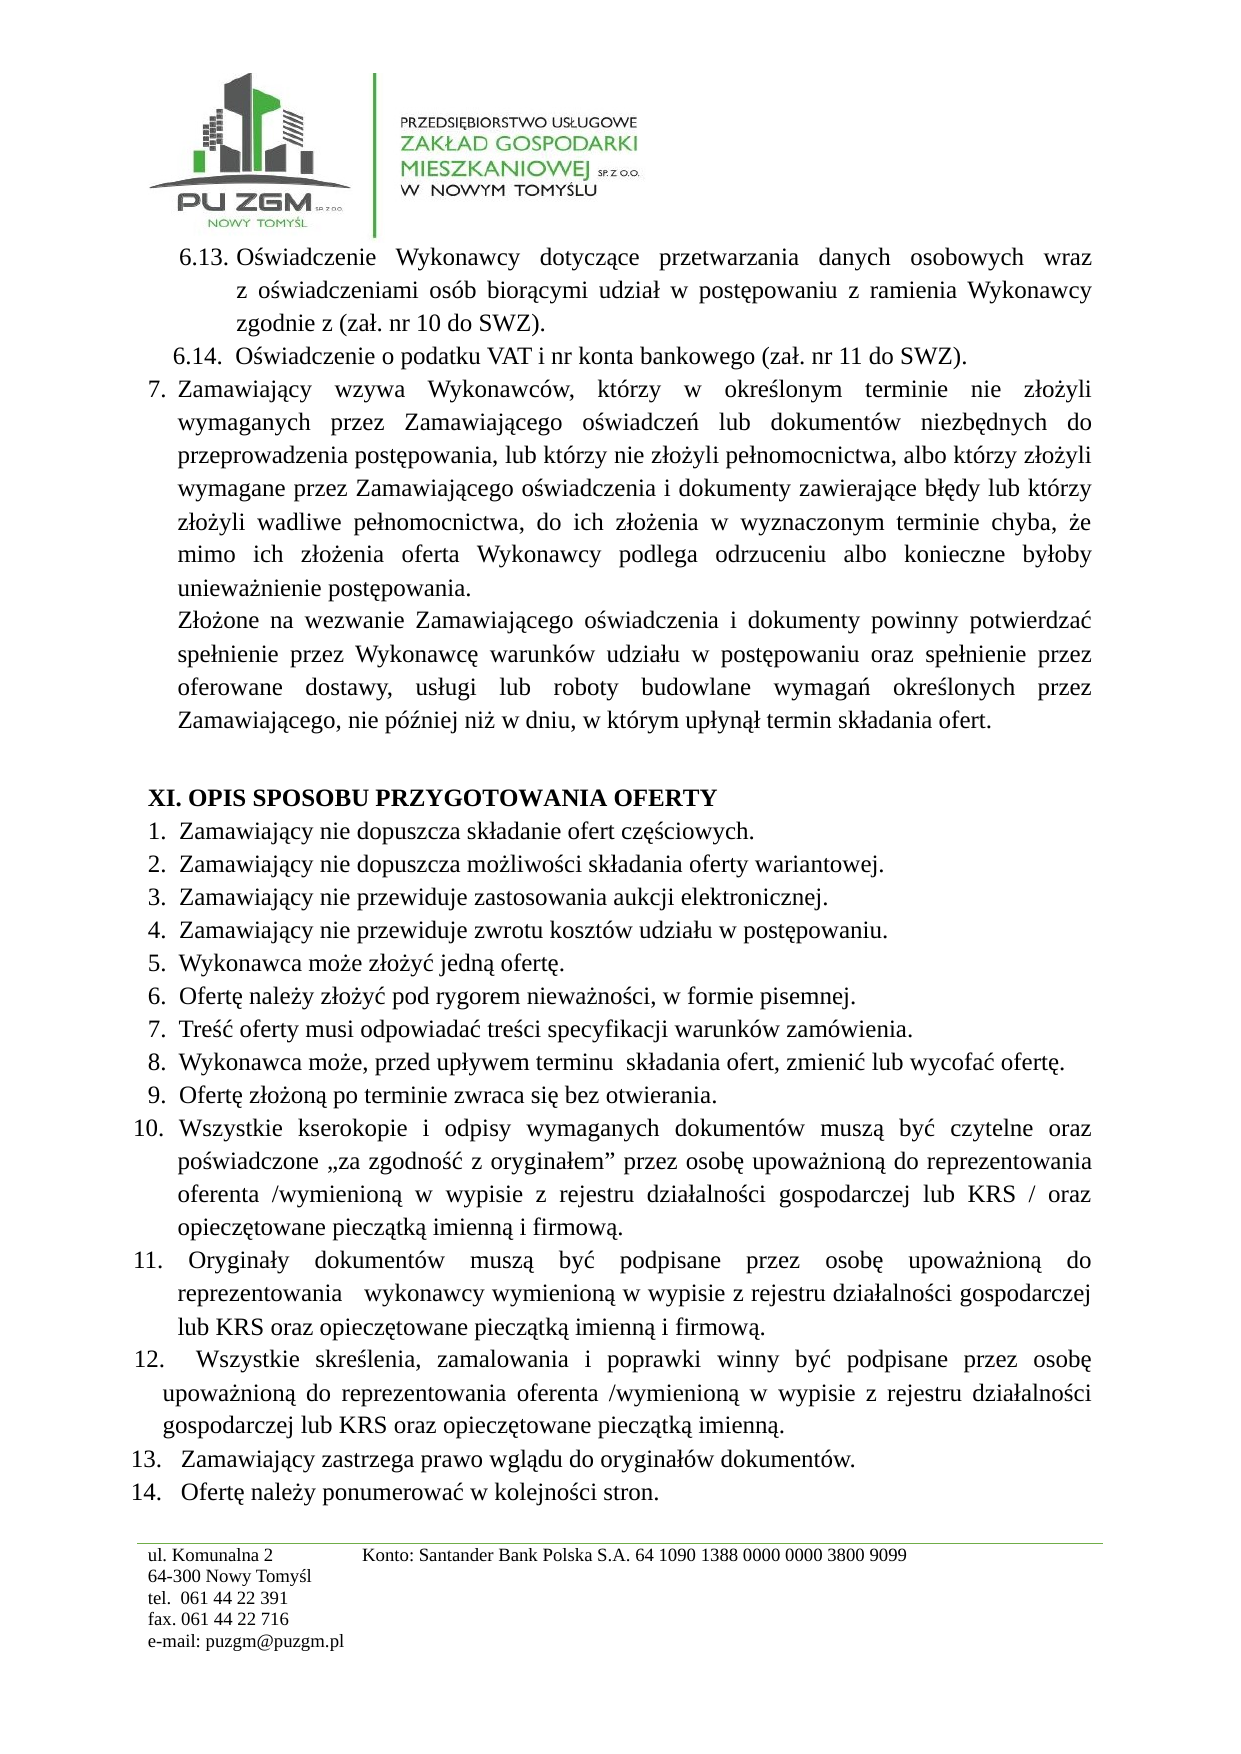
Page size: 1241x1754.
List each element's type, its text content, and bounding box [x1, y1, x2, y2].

text 2. Zamawiający nie dopuszcza możliwości składania oferty wariantowej. [148, 849, 1093, 878]
text 6.13. Oświadczenie Wykonawcy dotyczące przetwarzania danych osobowych wraz z oświadczeniami osób biorącymi udział w postępowaniu z ramienia Wykonawcy zgodnie z (zał. nr 10 do SWZ). [148, 242, 1093, 337]
text 7. Treść oferty musi odpowiadać treści specyfikacji warunków zamówienia. [148, 1014, 1093, 1043]
text Złożone na wezwanie Zamawiającego oświadczenia i dokumenty powinny potwierdzać spełnienie przez Wykonawcę warunków udziału w postępowaniu oraz spełnienie przez oferowane dostawy, usługi lub roboty budowlane wymagań określonych przez Zamawiającego, nie później niż w dniu, w którym upłynął termin składania ofert. [177, 606, 1093, 733]
text 11. Oryginały dokumentów muszą być podpisane przez osobę upoważnioną do reprezentowania wykonawcy wymienioną w wypisie z rejestru działalności gospodarczej lub KRS oraz opieczętowane pieczątką imienną i firmową. [133, 1246, 1093, 1340]
text 6.14. Oświadczenie o podatku VAT i nr konta bankowego (zał. nr 11 do SWZ). [148, 341, 1093, 370]
text 9. Ofertę złożoną po terminie zwraca się bez otwierania. [148, 1080, 1093, 1109]
text 6. Ofertę należy złożyć pod rygorem nieważności, w formie pisemnej. [148, 981, 1093, 1010]
text 8. Wykonawca może, przed upływem terminu składania ofert, zmienić lub wycofać ofertę. [148, 1047, 1093, 1076]
text 12. Wszystkie skreślenia, zamalowania i poprawki winny być podpisane przez osobę upoważnioną do reprezentowania oferenta /wymienioną w wypisie z rejestru działalności gospodarczej lub KRS oraz opieczętowane pieczątką imienną. [118, 1344, 1093, 1439]
text XI. OPIS SPOSOBU PRZYGOTOWANIA OFERTY [148, 783, 1093, 812]
text 7. Zamawiający wzywa Wykonawców, którzy w określonym terminie nie złożyli wymaganych przez Zamawiającego oświadczeń lub dokumentów niezbędnych do przeprowadzenia postępowania, lub którzy nie złożyli pełnomocnictwa, albo którzy złożyli wymagane przez Zamawiającego oświadczenia i dokumenty zawierające błędy lub którzy złożyli wadliwe pełnomocnictwa, do ich złożenia w wyznaczonym terminie chyba, że mimo ich złożenia oferta Wykonawcy podlega odrzuceniu albo konieczne byłoby unieważnienie postępowania. [148, 374, 1093, 601]
text 14. Ofertę należy ponumerować w kolejności stron. [118, 1477, 1093, 1505]
text 5. Wykonawca może złożyć jedną ofertę. [148, 948, 1093, 977]
picture [147, 73, 655, 243]
text 1. Zamawiający nie dopuszcza składanie ofert częściowych. [148, 816, 1093, 845]
text 4. Zamawiający nie przewiduje zwrotu kosztów udziału w postępowaniu. [148, 915, 1093, 944]
text 10. Wszystkie kserokopie i odpisy wymaganych dokumentów muszą być czytelne oraz poświadczone „za zgodność z oryginałem” przez osobę upoważnioną do reprezentowania oferenta /wymienioną w wypisie z rejestru działalności gospodarczej lub KRS / oraz opieczętowane pieczątką imienną i firmową. [133, 1113, 1093, 1241]
text 3. Zamawiający nie przewiduje zastosowania aukcji elektronicznej. [148, 882, 1093, 911]
text 13. Zamawiający zastrzega prawo wglądu do oryginałów dokumentów. [118, 1444, 1093, 1472]
